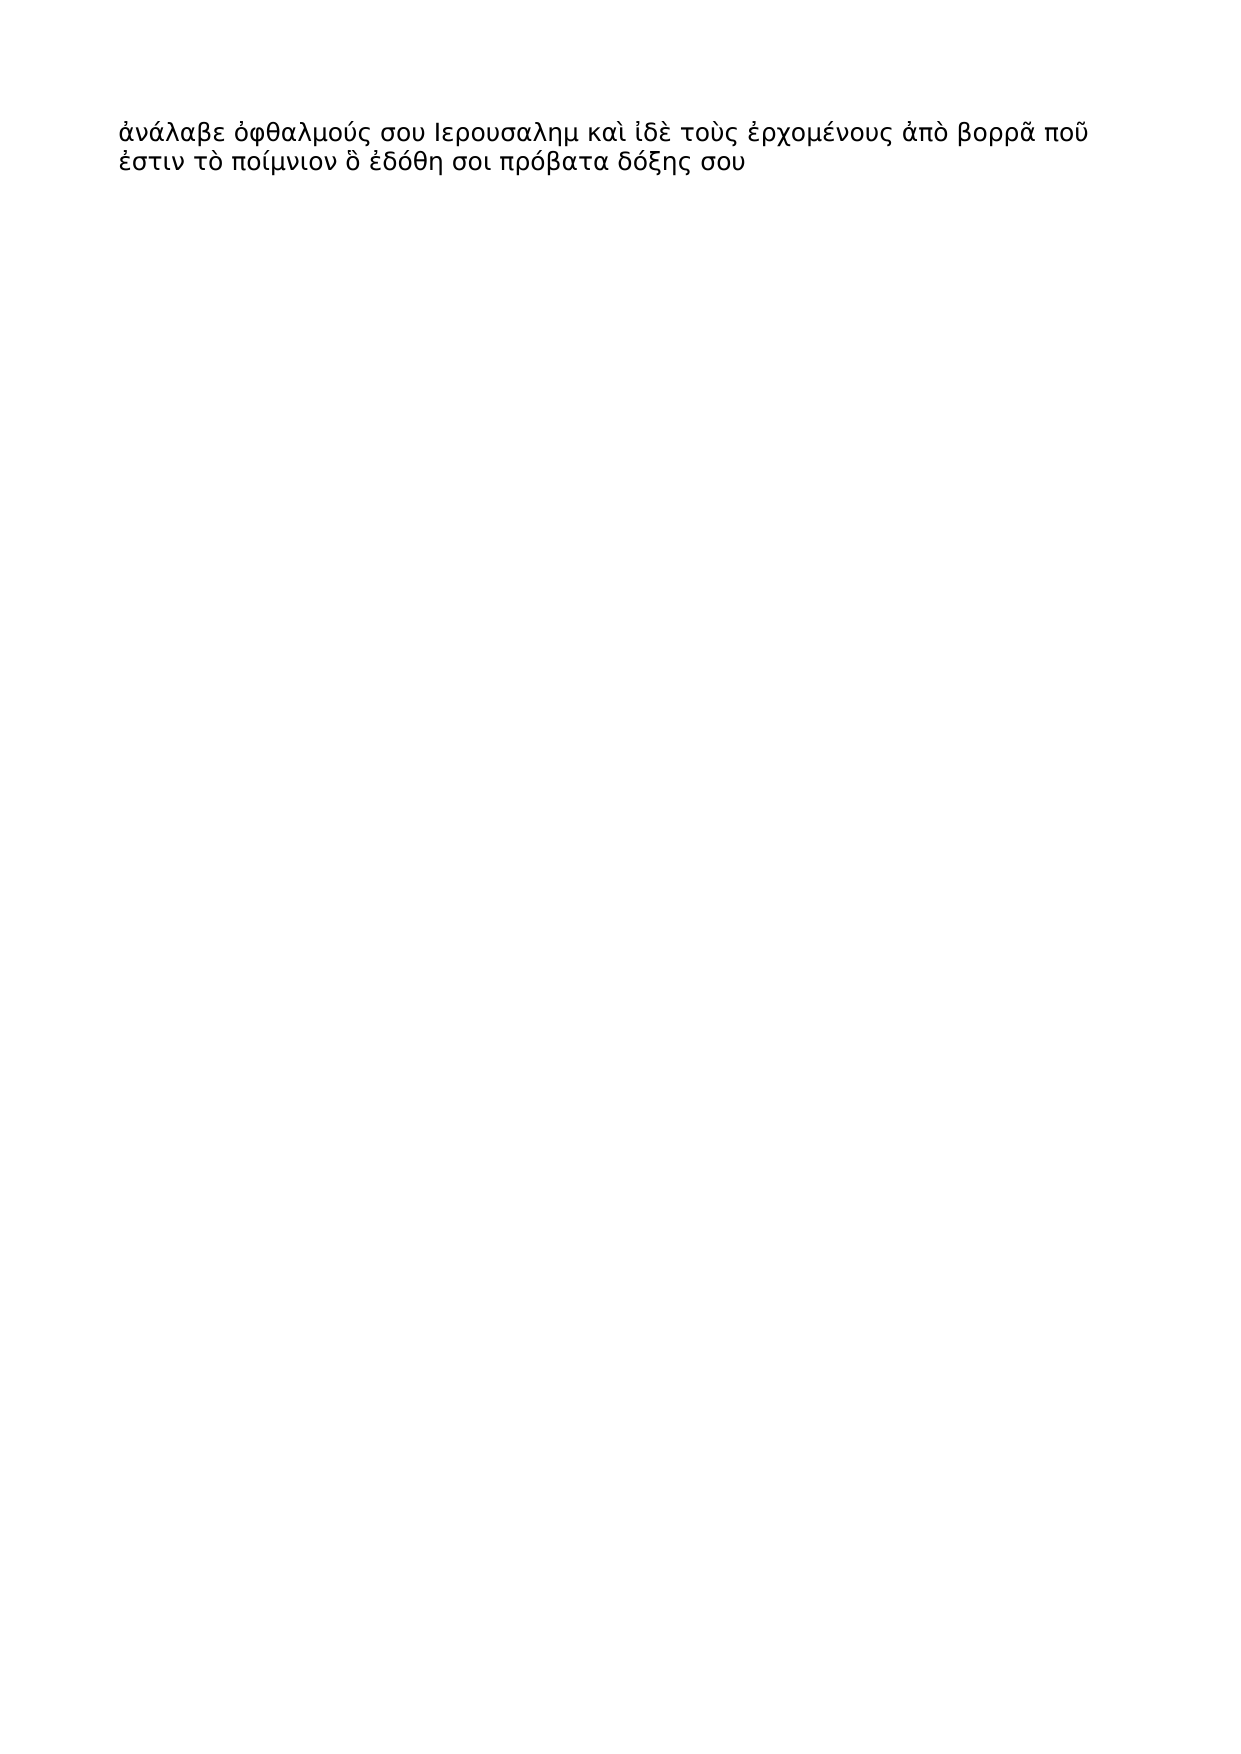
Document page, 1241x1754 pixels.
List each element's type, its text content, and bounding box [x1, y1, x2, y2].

text ἀνάλαβε ὀφθαλμούς σου Ιερουσαλημ καὶ ἰδὲ τοὺς ἐρχομένους ἀπὸ βορρᾶ ποῦ ἐστιν τὸ ποίμνιον ὃ ἐδόθη σοι πρόβατα δόξης σου [118, 118, 1122, 176]
